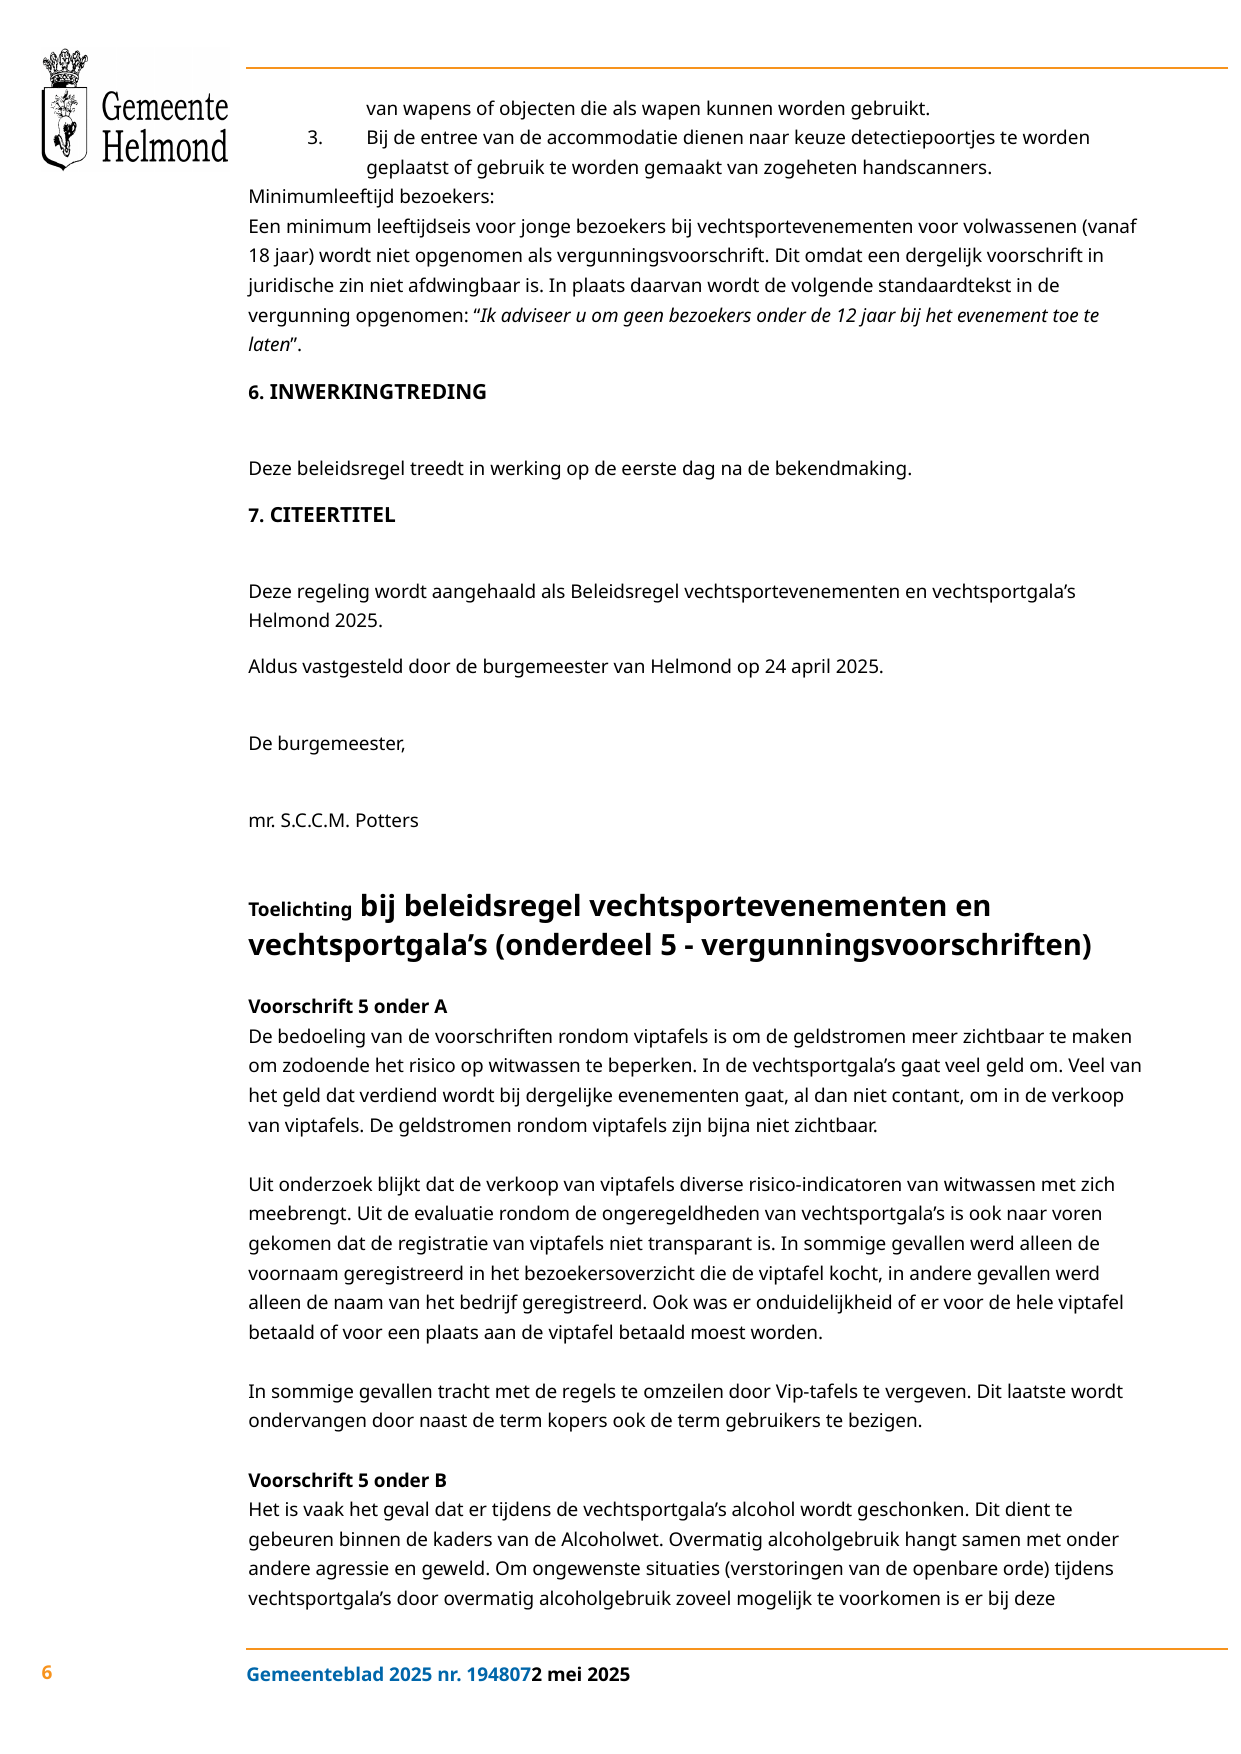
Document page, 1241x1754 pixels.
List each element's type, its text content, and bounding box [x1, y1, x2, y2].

text Voorschrift 5 onder B [248, 1467, 1152, 1492]
text Deze beleidsregel treedt in werking op de eerste dag na de bekendmaking. [248, 455, 1152, 481]
text mr. S.C.C.M. Potters [248, 808, 1152, 833]
list Bij de entree van de accommodatie dienen naar keuze detectiepoortjes te worden geplaatst of gebruik te worden gemaakt van zogeheten handscanners. [307, 124, 1152, 180]
text Uit onderzoek blijkt dat de verkoop van viptafels diverse risico-indicatoren van witwassen met zich meebrengt. Uit de evaluatie rondom de ongeregeldheden van vechtsportgala’s is ook naar voren gekomen dat de registratie van viptafels niet transparant is. In sommige gevallen werd alleen de voornaam geregistreerd in het bezoekersoverzicht die de viptafel kocht, in andere gevallen werd alleen de naam van het bedrijf geregistreerd. Ook was er onduidelijkheid of er voor de hele viptafel betaald of voor een plaats aan de viptafel betaald moest worden. [248, 1171, 1152, 1344]
text Toelichting bij beleidsregel vechtsportevenementen en vechtsportgala’s (onderdeel 5 - vergunningsvoorschriften) [248, 885, 1152, 964]
text Minimumleeftijd bezoekers: [248, 183, 1152, 209]
text Voorschrift 5 onder A [248, 993, 1152, 1019]
text Een minimum leeftijdseis voor jonge bezoekers bij vechtsportevenementen voor volwassenen (vanaf 18 jaar) wordt niet opgenomen als vergunningsvoorschrift. Dit omdat een dergelijk voorschrift in juridische zin niet afdwingbaar is. In plaats daarvan wordt de volgende standaardtekst in de vergunning opgenomen: “Ik adviseer u om geen bezoekers onder de 12 jaar bij het evenement toe te laten”. [248, 213, 1152, 357]
text Aldus vastgesteld door de burgemeester van Helmond op 24 april 2025. [248, 653, 1152, 679]
text Deze regeling wordt aangehaald als Beleidsregel vechtsportevenementen en vechtsportgala’s Helmond 2025. [248, 578, 1152, 633]
text De bedoeling van de voorschriften rondom viptafels is om de geldstromen meer zichtbaar te maken om zodoende het risico op witwassen te beperken. In de vechtsportgala’s gaat veel geld om. Veel van het geld dat verdiend wordt bij dergelijke evenementen gaat, al dan niet contant, om in de verkoop van viptafels. De geldstromen rondom viptafels zijn bijna niet zichtbaar. [248, 1023, 1152, 1137]
text 7. CITEERTITEL [248, 500, 1152, 529]
text 6. INWERKINGTREDING [248, 377, 1152, 406]
list van wapens of objecten die als wapen kunnen worden gebruikt. [307, 95, 1152, 121]
text In sommige gevallen tracht met de regels te omzeilen door Vip-tafels te vergeven. Dit laatste wordt ondervangen door naast de term kopers ook de term gebruikers te bezigen. [248, 1378, 1152, 1433]
text Het is vaak het geval dat er tijdens de vechtsportgala’s alcohol wordt geschonken. Dit dient te gebeuren binnen de kaders van de Alcoholwet. Overmatig alcoholgebruik hangt samen met onder andere agressie en geweld. Om ongewenste situaties (verstoringen van de openbare orde) tijdens vechtsportgala’s door overmatig alcoholgebruik zoveel mogelijk te voorkomen is er bij deze [248, 1496, 1152, 1611]
text De burgemeester, [248, 731, 1152, 756]
picture [41, 47, 231, 172]
